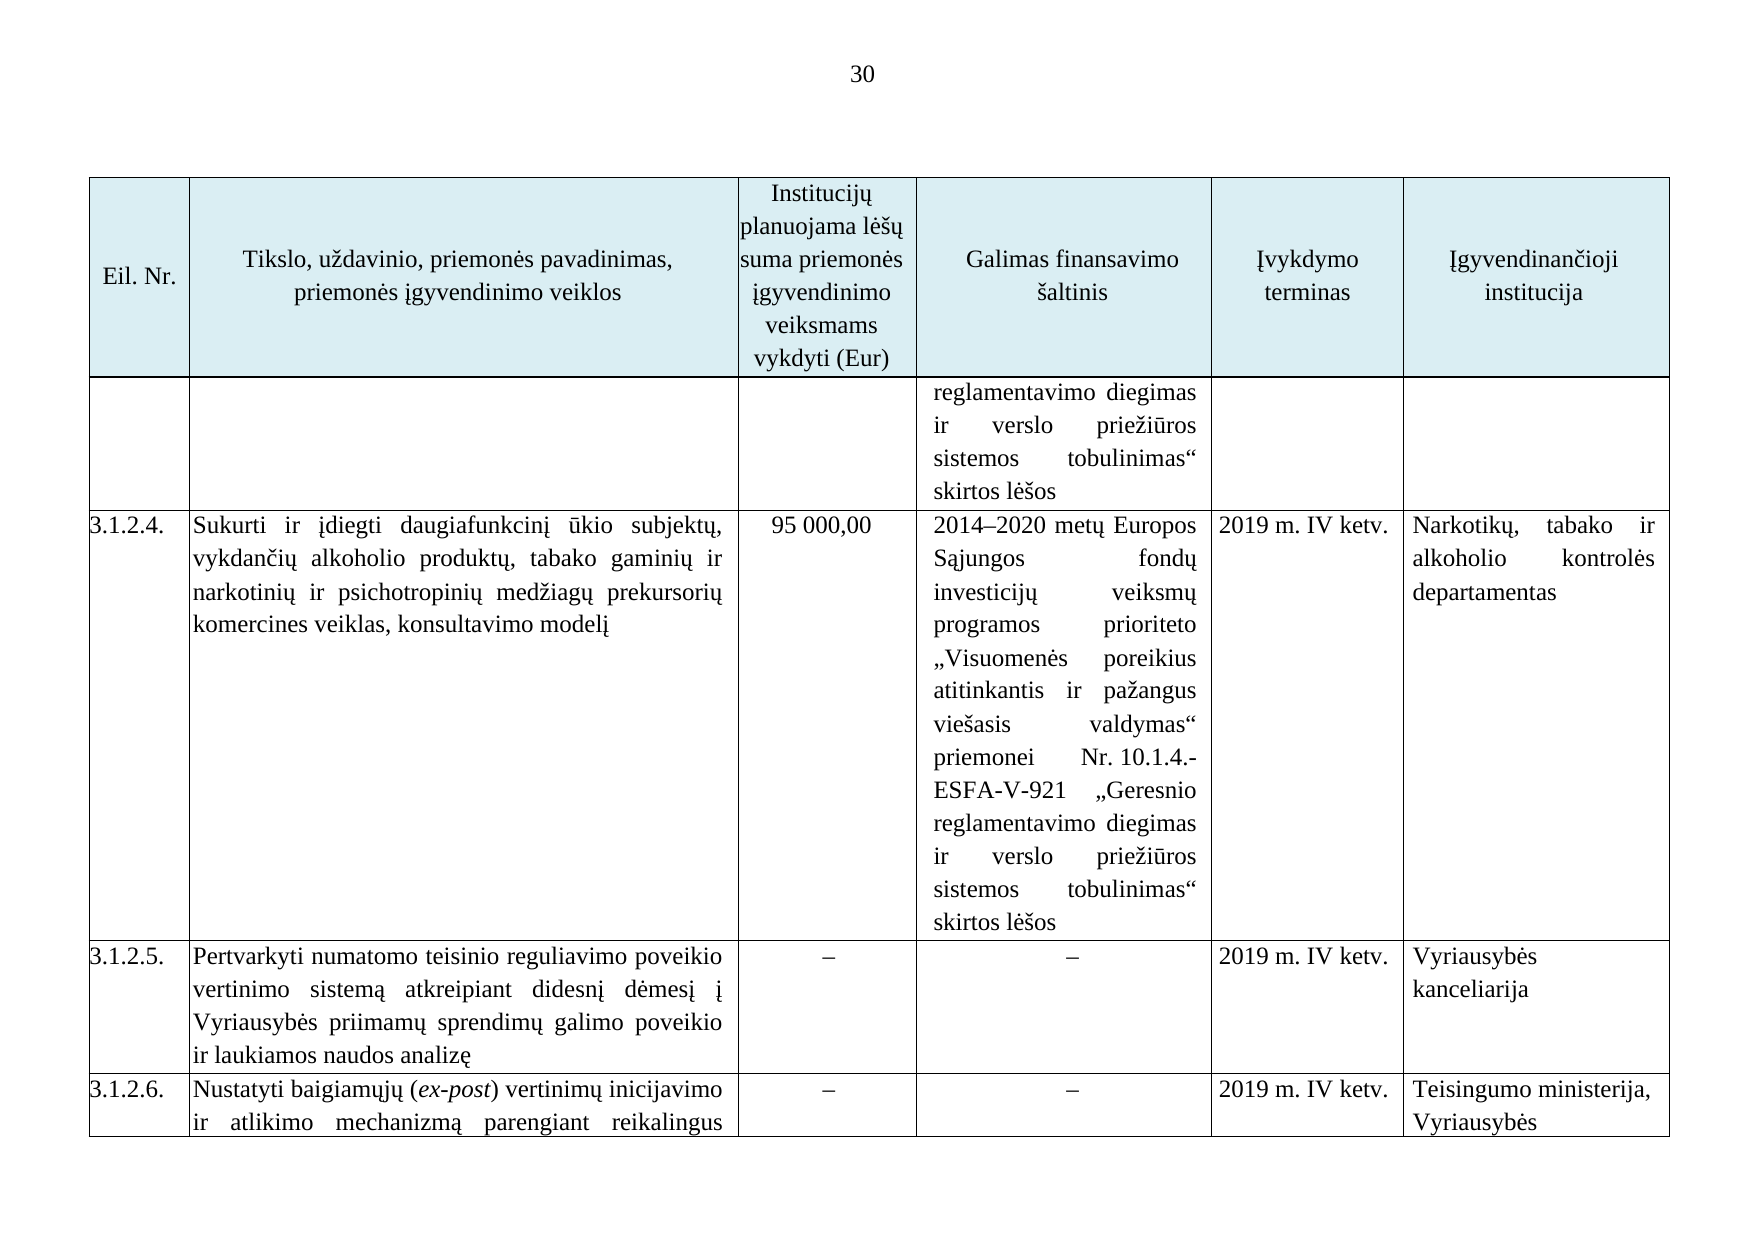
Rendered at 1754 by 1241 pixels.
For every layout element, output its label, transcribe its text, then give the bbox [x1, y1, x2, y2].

table_header Įgyvendinančioji institucija [1404, 178, 1669, 376]
table_cell 2019 m. IV ketv. [1212, 941, 1403, 1073]
table_cell Pertvarkyti numatomo teisinio reguliavimo poveikio vertinimo sistemą atkreipiant didesnį dėmesį į Vyriausybės priimamų sprendimų galimo poveikio ir laukiamos naudos analizę [190, 941, 738, 1073]
table_cell 3.1.2.6. [90, 1074, 189, 1136]
table_cell 3.1.2.4. [90, 511, 189, 940]
table_cell Nustatyti baigiamųjų (ex-post) vertinimų inicijavimo ir atlikimo mechanizmą parengiant reikalingus [190, 1074, 738, 1136]
table_header Eil. Nr. [90, 178, 189, 376]
table_cell 2014–2020 metų Europos Sąjungos fondų investicijų veiksmų programos prioriteto „Visuomenės poreikius atitinkantis ir pažangus viešasis valdymas“ priemonei Nr. 10.1.4.-ESFA-V-921 „Geresnio reglamentavimo diegimas ir verslo priežiūros sistemos tobulinimas“ skirtos lėšos [917, 511, 1211, 940]
table_header Įvykdymo terminas [1212, 178, 1403, 376]
table_cell Sukurti ir įdiegti daugiafunkcinį ūkio subjektų, vykdančių alkoholio produktų, tabako gaminių ir narkotinių ir psichotropinių medžiagų prekursorių komercines veiklas, konsultavimo modelį [190, 511, 738, 940]
table_header Institucijų planuojama lėšų suma priemonės įgyvendinimo veiksmams vykdyti (Eur) [739, 178, 916, 376]
table_cell [1404, 378, 1669, 509]
table_cell – [739, 941, 916, 1073]
table_cell [1212, 378, 1403, 509]
table_cell 2019 m. IV ketv. [1212, 1074, 1403, 1136]
table_cell [90, 378, 189, 509]
table_cell Teisingumo ministerija, Vyriausybės [1404, 1074, 1669, 1136]
table_cell 95 000,00 [739, 511, 916, 940]
table_cell – [739, 1074, 916, 1136]
table_header Galimas finansavimo šaltinis [917, 178, 1211, 376]
table_cell [190, 378, 738, 509]
table_cell Vyriausybės kanceliarija [1404, 941, 1669, 1073]
table_cell – [917, 941, 1211, 1073]
table_cell 3.1.2.5. [90, 941, 189, 1073]
table_cell [739, 378, 916, 509]
table_cell reglamentavimo diegimas ir verslo priežiūros sistemos tobulinimas“ skirtos lėšos [917, 378, 1211, 509]
table_cell 2019 m. IV ketv. [1212, 511, 1403, 940]
table_cell Narkotikų, tabako ir alkoholio kontrolės departamentas [1404, 511, 1669, 940]
table_header Tikslo, uždavinio, priemonės pavadinimas, priemonės įgyvendinimo veiklos [190, 178, 738, 376]
table_cell – [917, 1074, 1211, 1136]
